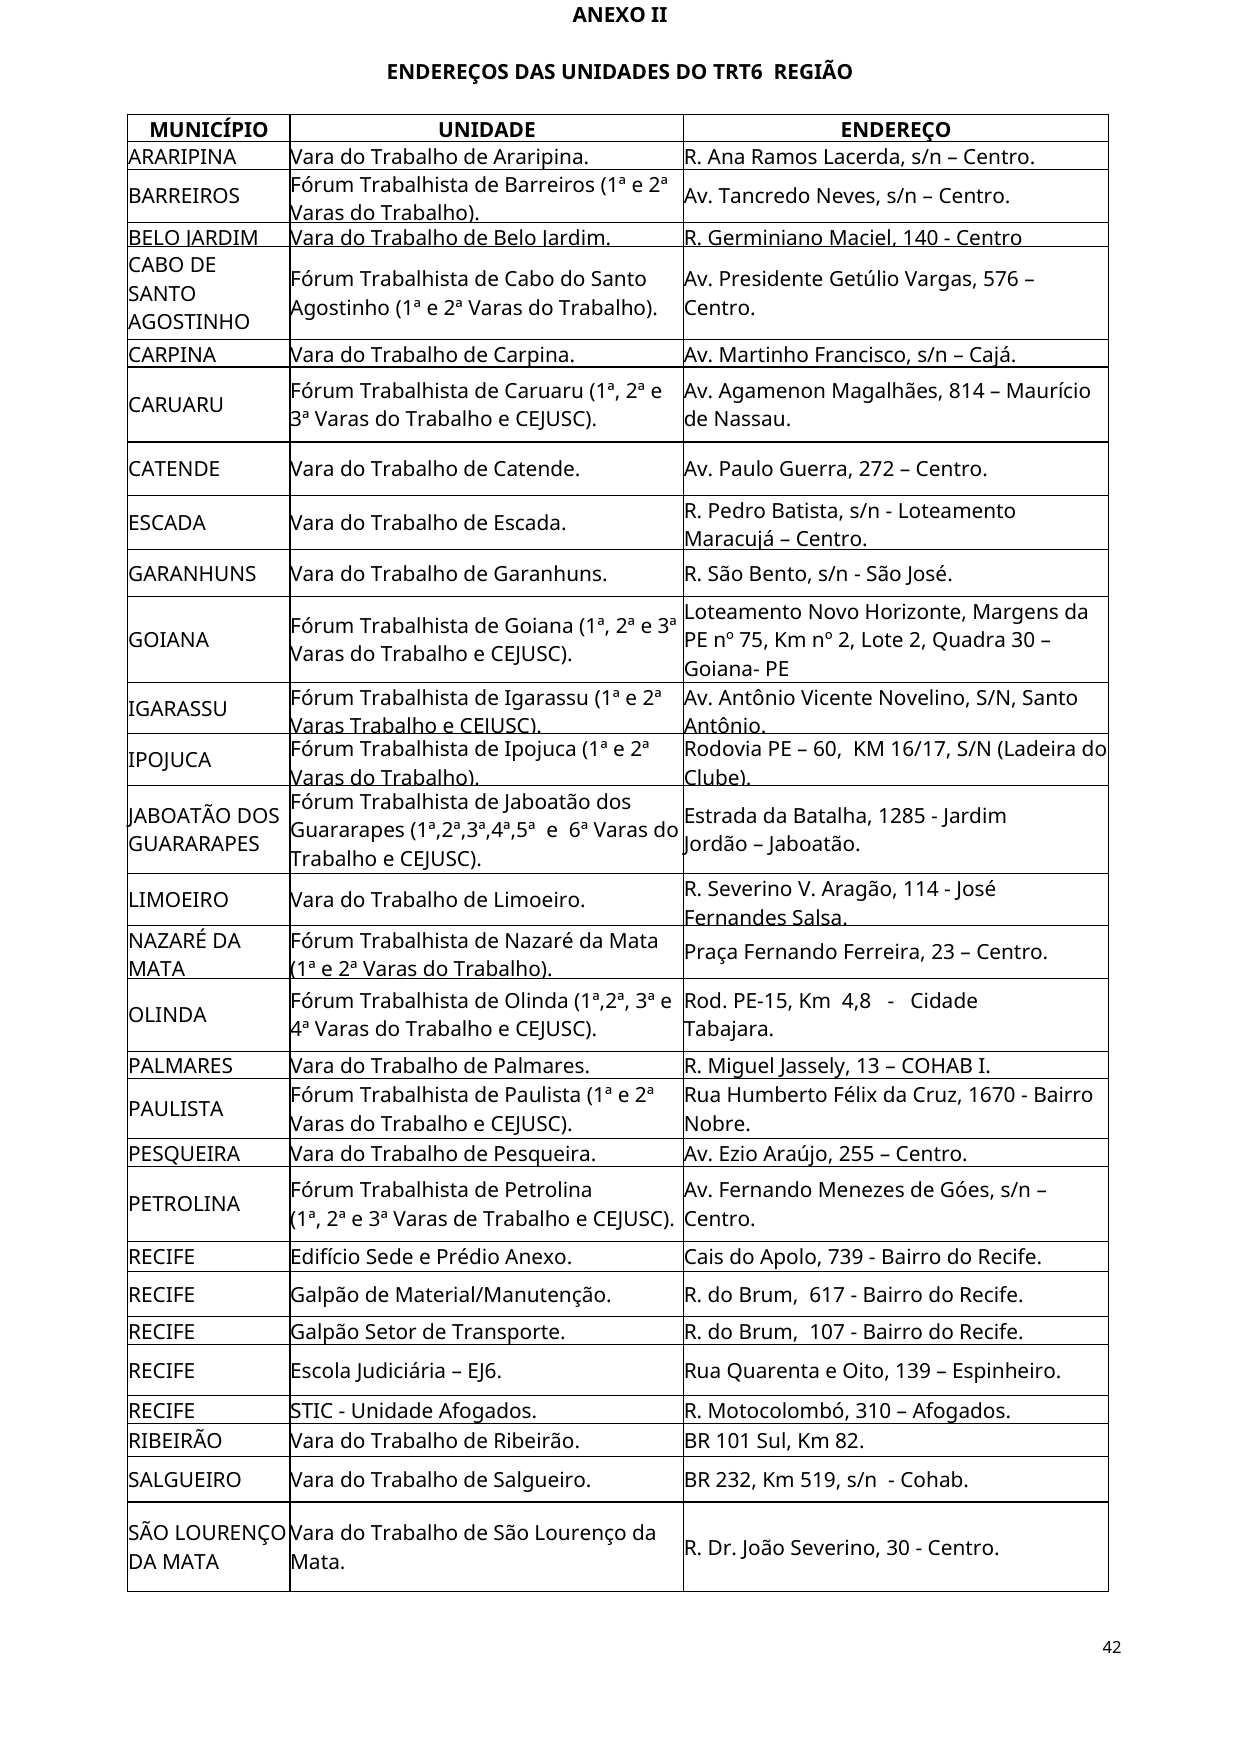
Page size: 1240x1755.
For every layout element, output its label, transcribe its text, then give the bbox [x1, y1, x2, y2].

table_cell GOIANA [128, 597, 289, 682]
table_cell SÃO LOURENÇO DA MATA [128, 1503, 289, 1591]
table_cell RECIFE [128, 1242, 289, 1271]
table_cell JABOATÃO DOS GUARARAPES [128, 786, 289, 873]
table_cell Av. Antônio Vicente Novelino, S/N, Santo Antônio. [684, 683, 1108, 733]
table_cell Av. Agamenon Magalhães, 814 – Maurício de Nassau. [684, 368, 1108, 441]
table_cell ARARIPINA [128, 142, 289, 169]
table_cell R. Severino V. Aragão, 114 - José Fernandes Salsa. [684, 874, 1108, 925]
table_cell BARREIROS [128, 170, 289, 222]
table_cell R. Dr. João Severino, 30 - Centro. [684, 1503, 1108, 1591]
table_cell Fórum Trabalhista de Petrolina (1ª, 2ª e 3ª Varas de Trabalho e CEJUSC). [291, 1167, 683, 1241]
table_cell GARANHUNS [128, 550, 289, 596]
table_cell R. do Brum, 107 - Bairro do Recife. [684, 1317, 1108, 1344]
table_cell RECIFE [128, 1272, 289, 1316]
table_cell Vara do Trabalho de Salgueiro. [291, 1457, 683, 1501]
table_cell RECIFE [128, 1396, 289, 1423]
table_cell RECIFE [128, 1317, 289, 1344]
table_cell Av. Martinho Francisco, s/n – Cajá. [684, 340, 1108, 366]
table_cell CARUARU [128, 368, 289, 441]
table_cell Fórum Trabalhista de Ipojuca (1ª e 2ª Varas do Trabalho). [291, 734, 683, 785]
table_cell Vara do Trabalho de Palmares. [291, 1052, 683, 1078]
table_cell BELO JARDIM [128, 223, 289, 246]
table_cell Av. Ezio Araújo, 255 – Centro. [684, 1139, 1108, 1166]
table_cell Cais do Apolo, 739 - Bairro do Recife. [684, 1242, 1108, 1271]
table_cell PALMARES [128, 1052, 289, 1078]
table_cell Rua Humberto Félix da Cruz, 1670 - Bairro Nobre. [684, 1079, 1108, 1138]
table_cell NAZARÉ DA MATA [128, 926, 289, 977]
table_cell Galpão de Material/Manutenção. [291, 1272, 683, 1316]
table_header MUNICÍPIO [128, 115, 289, 141]
table_cell IPOJUCA [128, 734, 289, 785]
table_cell PESQUEIRA [128, 1139, 289, 1166]
table_cell Estrada da Batalha, 1285 - Jardim Jordão – Jaboatão. [684, 786, 1108, 873]
table_cell ESCADA [128, 496, 289, 549]
text ENDEREÇOS DAS UNIDADES DO TRT6 REGIÃO [118, 57, 1121, 85]
table_cell R. Pedro Batista, s/n - Loteamento Maracujá – Centro. [684, 496, 1108, 549]
table_cell BR 101 Sul, Km 82. [684, 1424, 1108, 1456]
table_cell Av. Fernando Menezes de Góes, s/n – Centro. [684, 1167, 1108, 1241]
table_cell PAULISTA [128, 1079, 289, 1138]
table_cell Vara do Trabalho de Pesqueira. [291, 1139, 683, 1166]
table_cell Fórum Trabalhista de Jaboatão dos Guararapes (1ª,2ª,3ª,4ª,5ª e 6ª Varas do Trabalho e CEJUSC). [291, 786, 683, 873]
table_cell Vara do Trabalho de Belo Jardim. [291, 223, 683, 246]
table_cell Vara do Trabalho de Araripina. [291, 142, 683, 169]
table_cell Av. Presidente Getúlio Vargas, 576 – Centro. [684, 247, 1108, 339]
table_cell R. Motocolombó, 310 – Afogados. [684, 1396, 1108, 1423]
table_cell Vara do Trabalho de Catende. [291, 443, 683, 495]
table_cell Fórum Trabalhista de Cabo do Santo Agostinho (1ª e 2ª Varas do Trabalho). [291, 247, 683, 339]
table_cell Av. Tancredo Neves, s/n – Centro. [684, 170, 1108, 222]
table_cell Rodovia PE – 60, KM 16/17, S/N (Ladeira do Clube). [684, 734, 1108, 785]
table_cell Vara do Trabalho de Escada. [291, 496, 683, 549]
table_header UNIDADE [291, 115, 683, 141]
table_cell Rod. PE-15, Km 4,8 - Cidade Tabajara. [684, 979, 1108, 1051]
table_cell OLINDA [128, 979, 289, 1051]
table_cell R. Germiniano Maciel, 140 - Centro [684, 223, 1108, 246]
table_cell Vara do Trabalho de São Lourenço da Mata. [291, 1503, 683, 1591]
table_cell R. Miguel Jassely, 13 – COHAB I. [684, 1052, 1108, 1078]
table_cell LIMOEIRO [128, 874, 289, 925]
table_cell Escola Judiciária – EJ6. [291, 1345, 683, 1395]
table_cell RECIFE [128, 1345, 289, 1395]
table_cell Edifício Sede e Prédio Anexo. [291, 1242, 683, 1271]
table_cell Fórum Trabalhista de Barreiros (1ª e 2ª Varas do Trabalho). [291, 170, 683, 222]
table_cell Fórum Trabalhista de Igarassu (1ª e 2ª Varas Trabalho e CEJUSC). [291, 683, 683, 733]
table_cell STIC - Unidade Afogados. [291, 1396, 683, 1423]
table_cell R. São Bento, s/n - São José. [684, 550, 1108, 596]
table_cell Fórum Trabalhista de Paulista (1ª e 2ª Varas do Trabalho e CEJUSC). [291, 1079, 683, 1138]
table_cell Vara do Trabalho de Garanhuns. [291, 550, 683, 596]
table_cell R. do Brum, 617 - Bairro do Recife. [684, 1272, 1108, 1316]
table_cell Fórum Trabalhista de Olinda (1ª,2ª, 3ª e 4ª Varas do Trabalho e CEJUSC). [291, 979, 683, 1051]
table_cell Vara do Trabalho de Limoeiro. [291, 874, 683, 925]
table_cell R. Ana Ramos Lacerda, s/n – Centro. [684, 142, 1108, 169]
table_cell Fórum Trabalhista de Caruaru (1ª, 2ª e 3ª Varas do Trabalho e CEJUSC). [291, 368, 683, 441]
table_cell SALGUEIRO [128, 1457, 289, 1501]
table_cell IGARASSU [128, 683, 289, 733]
table_cell CARPINA [128, 340, 289, 366]
table_cell BR 232, Km 519, s/n - Cohab. [684, 1457, 1108, 1501]
table_cell Fórum Trabalhista de Nazaré da Mata (1ª e 2ª Varas do Trabalho). alho)Trabalhoe Nazaré da Mata [291, 926, 683, 977]
table_cell Fórum Trabalhista de Goiana (1ª, 2ª e 3ª Varas do Trabalho e CEJUSC). [291, 597, 683, 682]
table_cell CATENDE [128, 443, 289, 495]
table_cell CABO DE SANTO AGOSTINHO [128, 247, 289, 339]
table_cell Rua Quarenta e Oito, 139 – Espinheiro. [684, 1345, 1108, 1395]
table_cell Av. Paulo Guerra, 272 – Centro. [684, 443, 1108, 495]
table_cell Vara do Trabalho de Carpina. [291, 340, 683, 366]
table_cell RIBEIRÃO [128, 1424, 289, 1456]
table_header ENDEREÇO [684, 115, 1108, 141]
table_cell Praça Fernando Ferreira, 23 – Centro. [684, 926, 1108, 977]
text ANEXO II [118, 0, 1121, 28]
table_cell Loteamento Novo Horizonte, Margens da PE nº 75, Km nº 2, Lote 2, Quadra 30 – Goiana- PE [684, 597, 1108, 682]
table_cell PETROLINA [128, 1167, 289, 1241]
table_cell Vara do Trabalho de Ribeirão. [291, 1424, 683, 1456]
table_cell Galpão Setor de Transporte. [291, 1317, 683, 1344]
